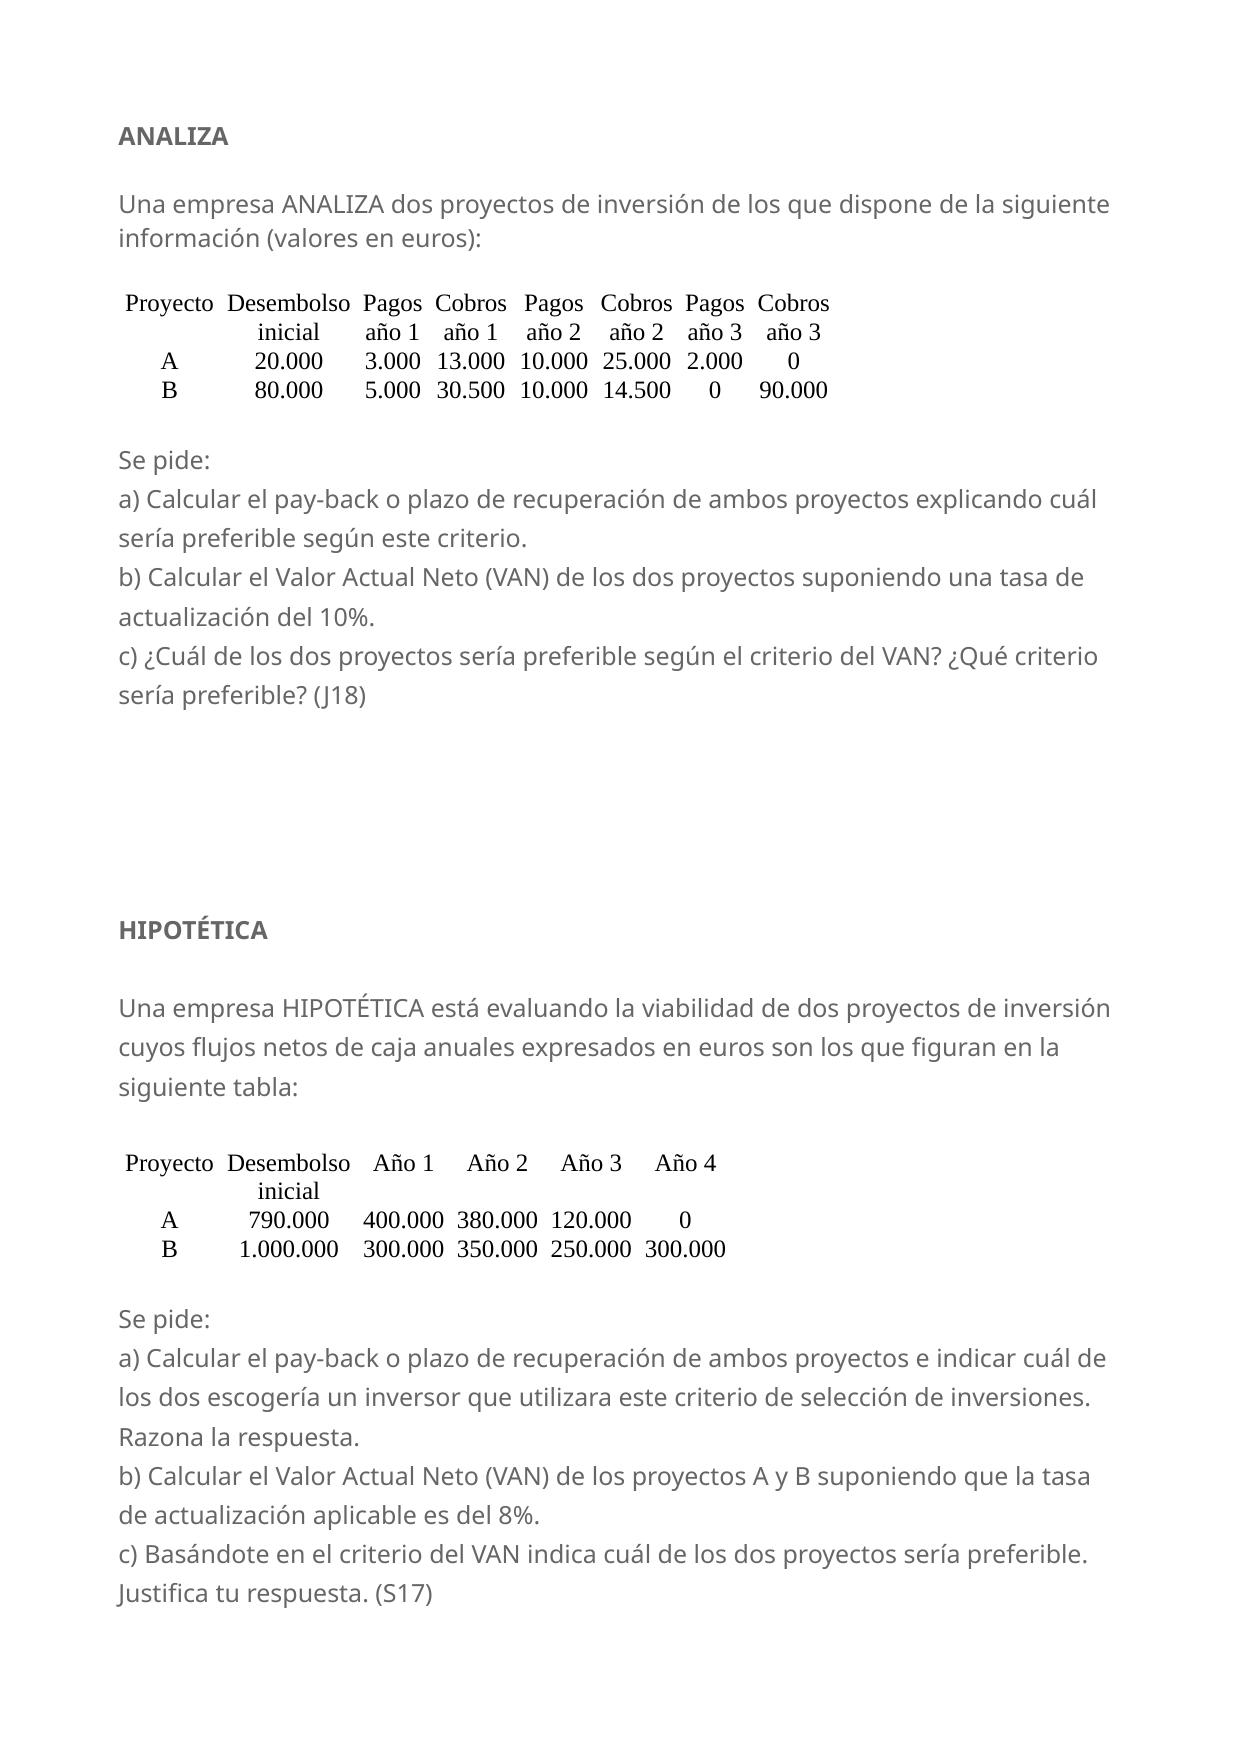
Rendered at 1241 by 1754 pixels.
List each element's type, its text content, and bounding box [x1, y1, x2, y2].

table_cell A [118, 346, 221, 375]
table_header Desembolso inicial [221, 1148, 357, 1205]
table_header Pagos año 2 [513, 289, 594, 346]
table_cell 14.500 [594, 375, 679, 403]
table_cell 20.000 [221, 346, 357, 375]
table_cell B [118, 1234, 221, 1263]
table_cell 0 [638, 1205, 733, 1234]
table_cell 90.000 [751, 375, 836, 403]
table_header Pagos año 3 [679, 289, 751, 346]
text c) Basándote en el criterio del VAN indica cuál de los dos proyectos sería preferible. Justifica tu respuesta. (S17) [118, 1537, 1122, 1610]
table_header Pagos año 1 [357, 289, 428, 346]
table_cell 1.000.000 [221, 1234, 357, 1263]
table_header Año 3 [544, 1148, 638, 1205]
table_cell 25.000 [594, 346, 679, 375]
table_cell 30.500 [429, 375, 513, 403]
table_cell 120.000 [544, 1205, 638, 1234]
table_header Cobros año 1 [429, 289, 513, 346]
text Una empresa ANALIZA dos proyectos de inversión de los que dispone de la siguiente información (valores en euros): [118, 186, 1122, 254]
text b) Calcular el Valor Actual Neto (VAN) de los proyectos A y B suponiendo que la tasa de actualización aplicable es del 8%. [118, 1458, 1122, 1532]
table_cell 13.000 [429, 346, 513, 375]
table_cell 300.000 [357, 1234, 450, 1263]
text Una empresa HIPOTÉTICA está evaluando la viabilidad de dos proyectos de inversión cuyos flujos netos de caja anuales expresados en euros son los que figuran en la siguiente tabla: [118, 991, 1122, 1103]
text Se pide: [118, 1302, 1122, 1336]
text c) ¿Cuál de los dos proyectos sería preferible según el criterio del VAN? ¿Qué criterio sería preferible? (J18) [118, 638, 1122, 712]
table_header Cobros año 2 [594, 289, 679, 346]
table_cell 400.000 [357, 1205, 450, 1234]
table_cell 5.000 [357, 375, 428, 403]
text a) Calcular el pay-back o plazo de recuperación de ambos proyectos e indicar cuál de los dos escogería un inversor que utilizara este criterio de selección de inversiones. Razona la respuesta. [118, 1341, 1122, 1453]
table_cell A [118, 1205, 221, 1234]
table_cell 3.000 [357, 346, 428, 375]
table_cell 10.000 [513, 346, 594, 375]
table_header Año 2 [450, 1148, 544, 1205]
table_cell B [118, 375, 221, 403]
table_cell 0 [679, 375, 751, 403]
table_cell 380.000 [450, 1205, 544, 1234]
text Se pide: [118, 443, 1122, 477]
table_cell 350.000 [450, 1234, 544, 1263]
table_header Año 1 [357, 1148, 450, 1205]
text HIPOTÉTICA [118, 913, 1122, 947]
table_cell 250.000 [544, 1234, 638, 1263]
table_header Proyecto [118, 289, 221, 346]
text a) Calcular el pay-back o plazo de recuperación de ambos proyectos explicando cuál sería preferible según este criterio. [118, 482, 1122, 555]
table_cell 10.000 [513, 375, 594, 403]
table_header Año 4 [638, 1148, 733, 1205]
table_header Desembolso inicial [221, 289, 357, 346]
table_header Proyecto [118, 1148, 221, 1205]
text b) Calcular el Valor Actual Neto (VAN) de los dos proyectos suponiendo una tasa de actualización del 10%. [118, 560, 1122, 633]
table_cell 80.000 [221, 375, 357, 403]
table_cell 300.000 [638, 1234, 733, 1263]
table_cell 2.000 [679, 346, 751, 375]
table_cell 790.000 [221, 1205, 357, 1234]
table_cell 0 [751, 346, 836, 375]
text ANALIZA [118, 118, 1122, 152]
table_header Cobros año 3 [751, 289, 836, 346]
